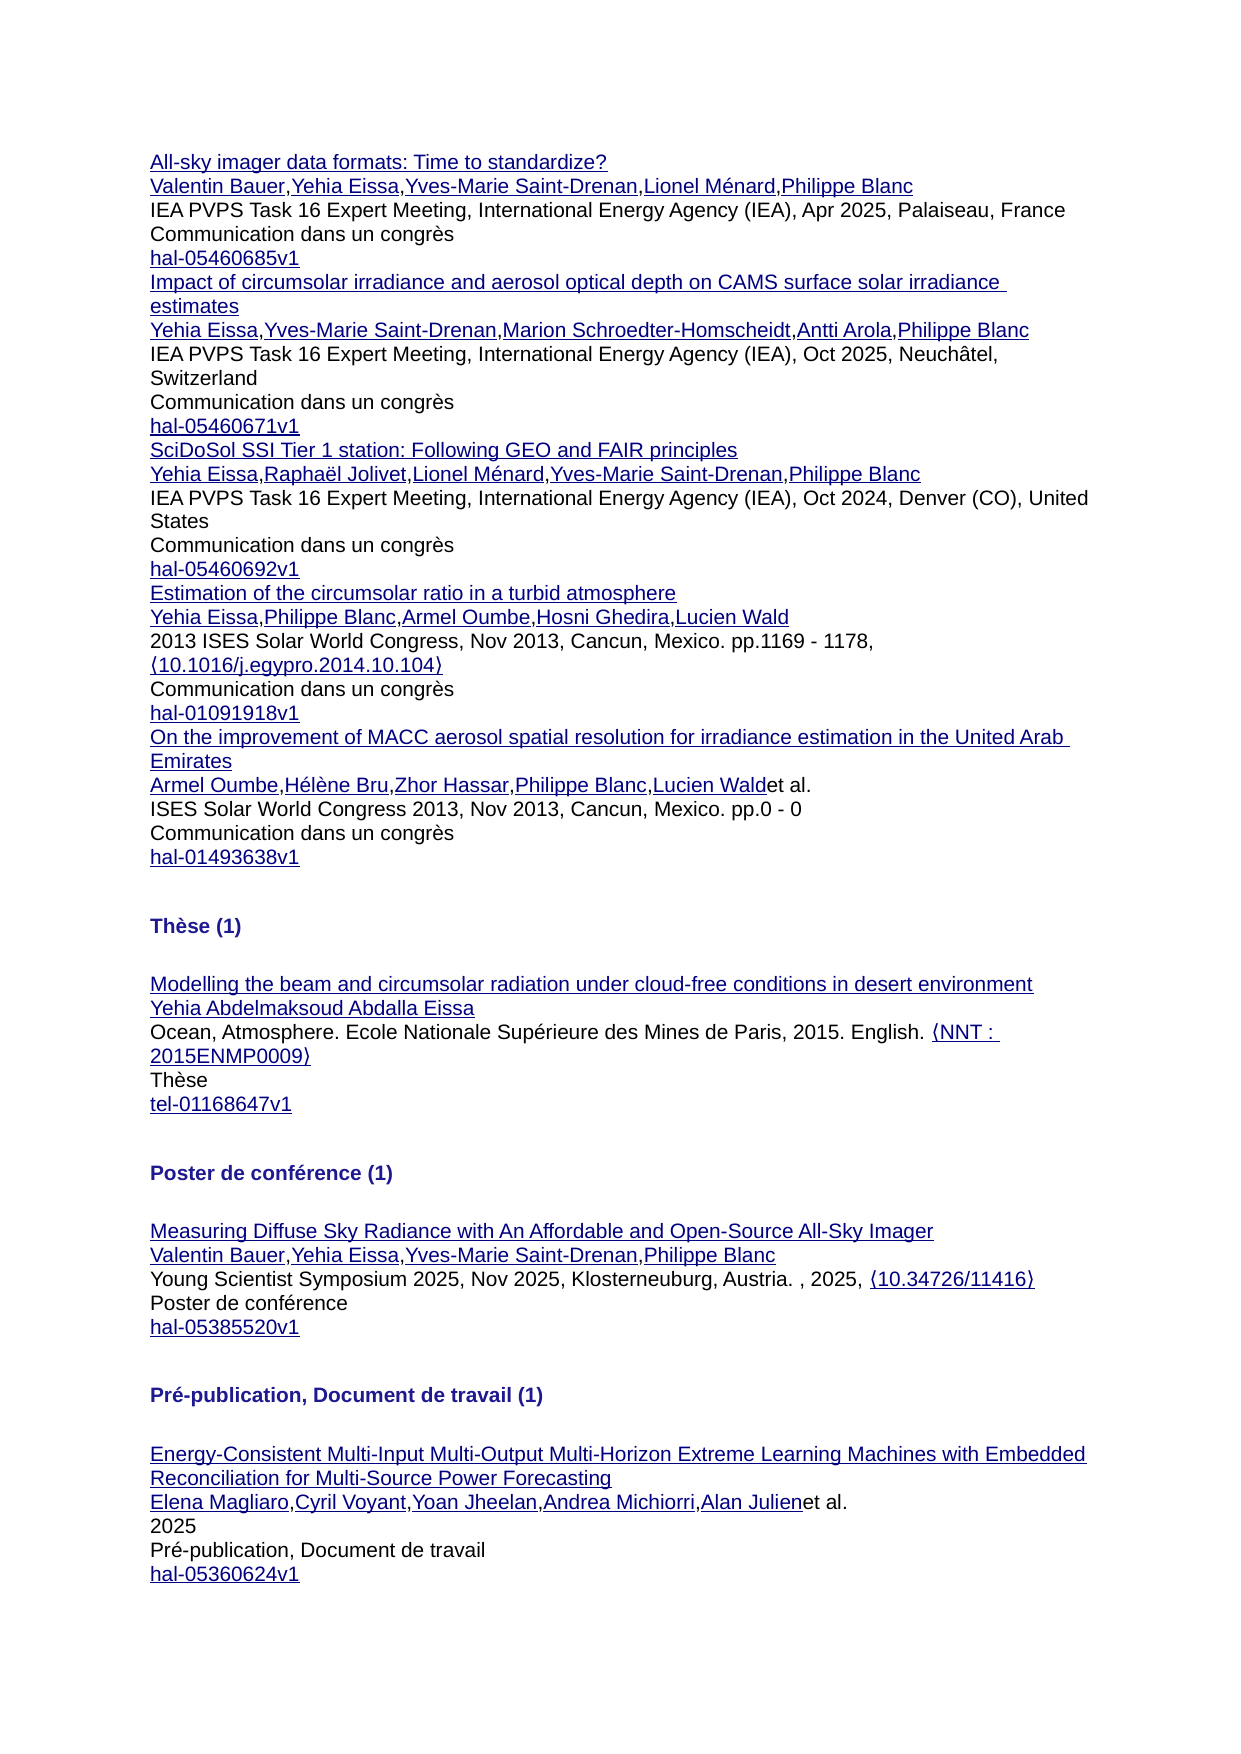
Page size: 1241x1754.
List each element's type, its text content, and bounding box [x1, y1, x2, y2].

table_cell SciDoSol SSI Tier 1 station: Following GEO and FAIR principles Yehia Eissa,Raphaël Jolivet,Lionel Ménard,Yves-Marie Saint-Drenan,Philippe Blanc IEA PVPS Task 16 Expert Meeting, International Energy Agency (IEA), Oct 2024, Denver (CO), United States Communication dans un congrès hal-05460692v1 [150, 438, 1090, 581]
table_cell On the improvement of MACC aerosol spatial resolution for irradiance estimation in the United Arab Emirates Armel Oumbe,Hélène Bru,Zhor Hassar,Philippe Blanc,Lucien Waldet al. ISES Solar World Congress 2013, Nov 2013, Cancun, Mexico. pp.0 - 0 Communication dans un congrès hal-01493638v1 [150, 725, 1090, 869]
table_cell All-sky imager data formats: Time to standardize? Valentin Bauer,Yehia Eissa,Yves-Marie Saint-Drenan,Lionel Ménard,Philippe Blanc IEA PVPS Task 16 Expert Meeting, International Energy Agency (IEA), Apr 2025, Palaiseau, France Communication dans un congrès hal-05460685v1 [150, 150, 1090, 270]
table_cell Estimation of the circumsolar ratio in a turbid atmosphere Yehia Eissa,Philippe Blanc,Armel Oumbe,Hosni Ghedira,Lucien Wald 2013 ISES Solar World Congress, Nov 2013, Cancun, Mexico. pp.1169 - 1178, ⟨10.1016/j.egypro.2014.10.104⟩ Communication dans un congrès hal-01091918v1 [150, 581, 1090, 725]
subtitle Thèse (1) [150, 913, 1090, 937]
table_header Energy-Consistent Multi-Input Multi-Output Multi-Horizon Extreme Learning Machines with Embedded Reconciliation for Multi-Source Power Forecasting Elena Magliaro,Cyril Voyant,Yoan Jheelan,Andrea Michiorri,Alan Julienet al. 2025 Pré-publication, Document de travail hal-05360624v1 [150, 1442, 1090, 1585]
table_cell Impact of circumsolar irradiance and aerosol optical depth on CAMS surface solar irradiance estimates Yehia Eissa,Yves-Marie Saint-Drenan,Marion Schroedter-Homscheidt,Antti Arola,Philippe Blanc IEA PVPS Task 16 Expert Meeting, International Energy Agency (IEA), Oct 2025, Neuchâtel, Switzerland Communication dans un congrès hal-05460671v1 [150, 270, 1090, 437]
table_header Modelling the beam and circumsolar radiation under cloud-free conditions in desert environment Yehia Abdelmaksoud Abdalla Eissa Ocean, Atmosphere. Ecole Nationale Supérieure des Mines de Paris, 2015. English. ⟨NNT : 2015ENMP0009⟩ Thèse tel-01168647v1 [150, 972, 1090, 1116]
subtitle Pré-publication, Document de travail (1) [150, 1383, 1090, 1407]
table_header Measuring Diffuse Sky Radiance with An Affordable and Open-Source All-Sky Imager Valentin Bauer,Yehia Eissa,Yves-Marie Saint-Drenan,Philippe Blanc Young Scientist Symposium 2025, Nov 2025, Klosterneuburg, Austria. , 2025, ⟨10.34726/11416⟩ Poster de conférence hal-05385520v1 [150, 1219, 1090, 1338]
subtitle Poster de conférence (1) [150, 1160, 1090, 1184]
